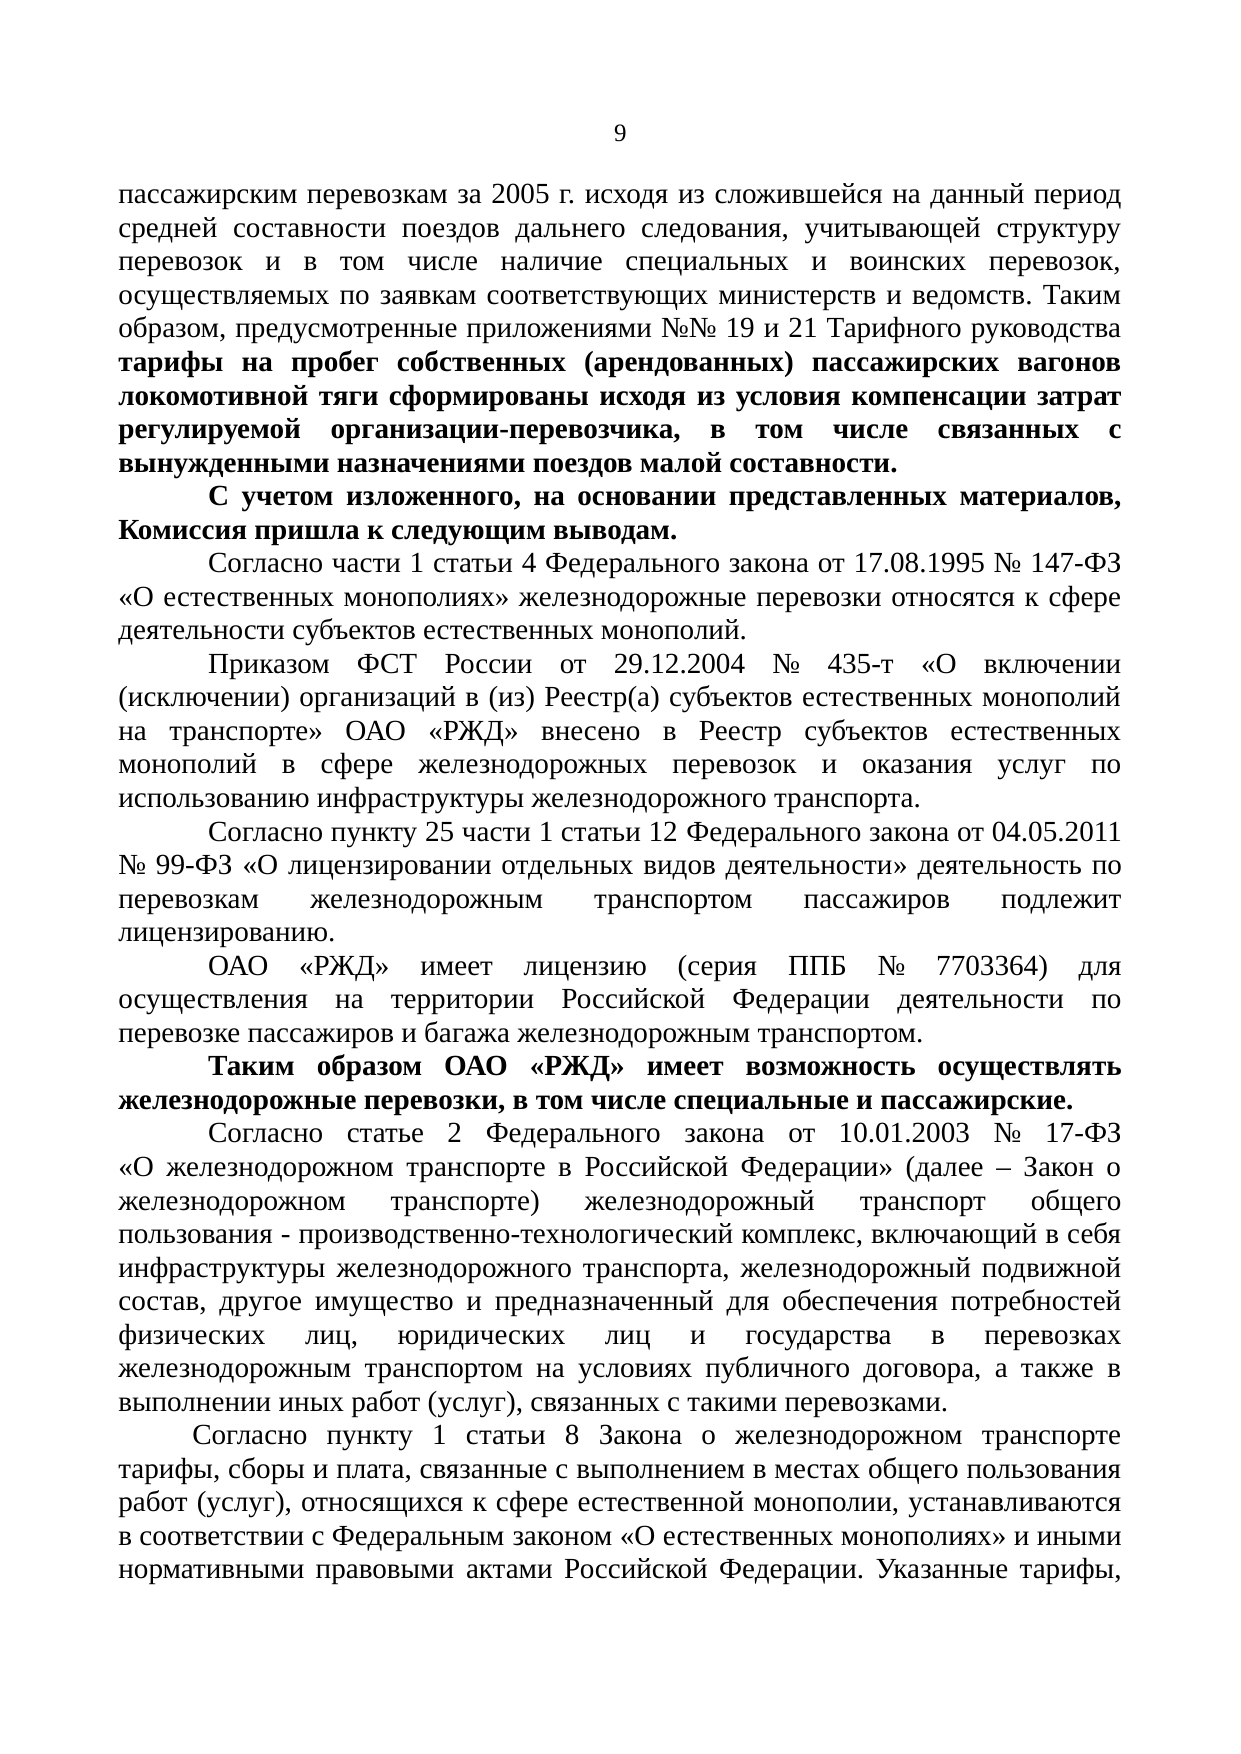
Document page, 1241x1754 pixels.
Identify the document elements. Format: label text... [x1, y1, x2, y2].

text Согласно части 1 статьи 4 Федерального закона от 17.08.1995 № 147-ФЗ «О естественных монополиях» железнодорожные перевозки относятся к сфере деятельности субъектов естественных монополий. [118, 545, 1122, 646]
text ОАО «РЖД» имеет лицензию (серия ППБ № 7703364) для осуществления на территории Российской Федерации деятельности по перевозке пассажиров и багажа железнодорожным транспортом. [118, 948, 1122, 1048]
text Согласно статье 2 Федерального закона от 10.01.2003 № 17-ФЗ «О железнодорожном транспорте в Российской Федерации» (далее – Закон о железнодорожном транспорте) железнодорожный транспорт общего пользования - производственно-технологический комплекс, включающий в себя инфраструктуры железнодорожного транспорта, железнодорожный подвижной состав, другое имущество и предназначенный для обеспечения потребностей физических лиц, юридических лиц и государства в перевозках железнодорожным транспортом на условиях публичного договора, а также в выполнении иных работ (услуг), связанных с такими перевозками. [118, 1116, 1122, 1417]
text Приказом ФСТ России от 29.12.2004 № 435-т «О включении (исключении) организаций в (из) Реестр(а) субъектов естественных монополий на транспорте» ОАО «РЖД» внесено в Реестр субъектов естественных монополий в сфере железнодорожных перевозок и оказания услуг по использованию инфраструктуры железнодорожного транспорта. [118, 646, 1122, 814]
text пассажирским перевозкам за 2005 г. исходя из сложившейся на данный период средней составности поездов дальнего следования, учитывающей структуру перевозок и в том числе наличие специальных и воинских перевозок, осуществляемых по заявкам соответствующих министерств и ведомств. Таким образом, предусмотренные приложениями №№ 19 и 21 Тарифного руководства тарифы на пробег собственных (арендованных) пассажирских вагонов локомотивной тяги сформированы исходя из условия компенсации затрат регулируемой организации-перевозчика, в том числе связанных с вынужденными назначениями поездов малой составности. [118, 176, 1122, 478]
text Согласно пункту 1 статьи 8 Закона о железнодорожном транспорте тарифы, сборы и плата, связанные с выполнением в местах общего пользования работ (услуг), относящихся к сфере естественной монополии, устанавливаются в соответствии с Федеральным законом «О естественных монополиях» и иными нормативными правовыми актами Российской Федерации. Указанные тарифы, [118, 1417, 1122, 1585]
text Таким образом ОАО «РЖД» имеет возможность осуществлять железнодорожные перевозки, в том числе специальные и пассажирские. [118, 1048, 1122, 1116]
text Согласно пункту 25 части 1 статьи 12 Федерального закона от 04.05.2011 № 99-ФЗ «О лицензировании отдельных видов деятельности» деятельность по перевозкам железнодорожным транспортом пассажиров подлежит лицензированию. [118, 814, 1122, 948]
text С учетом изложенного, на основании представленных материалов, Комиссия пришла к следующим выводам. [118, 478, 1122, 545]
